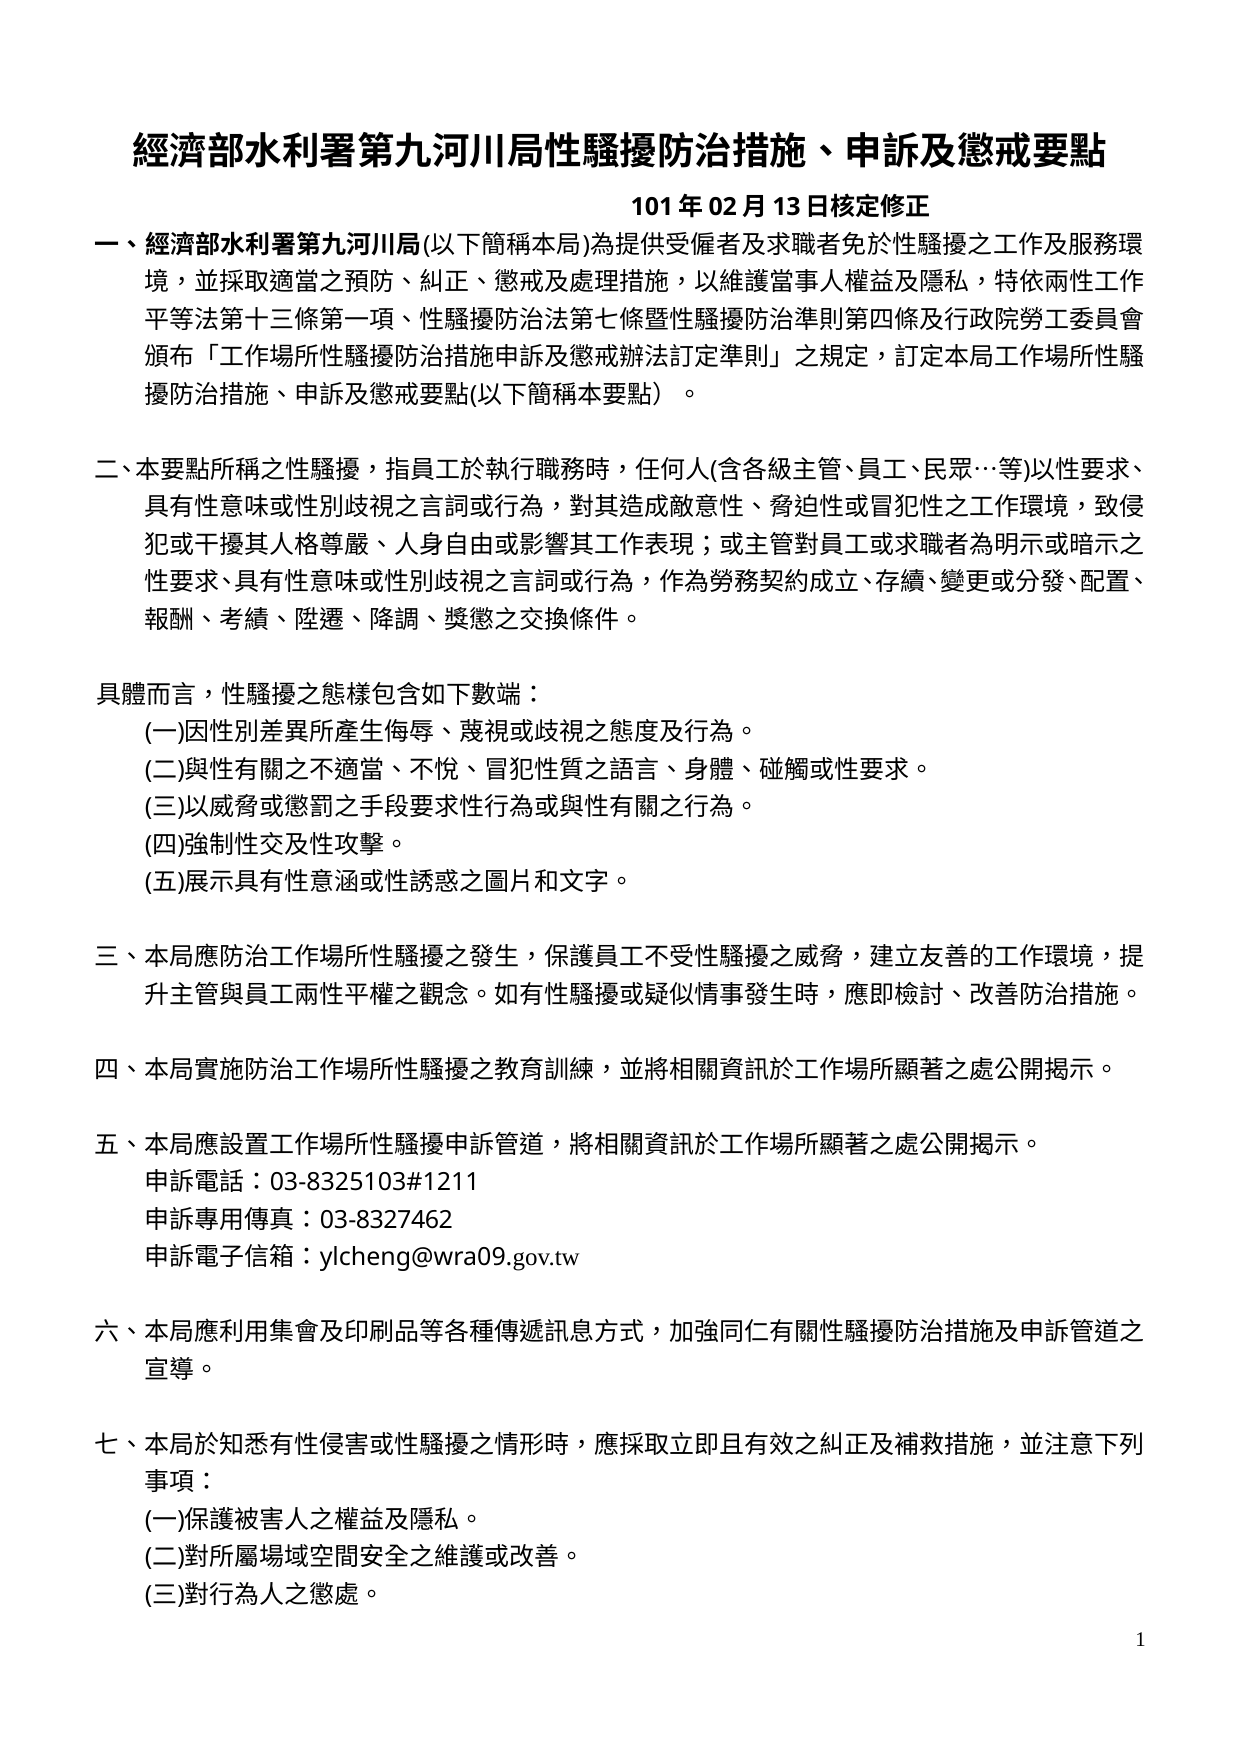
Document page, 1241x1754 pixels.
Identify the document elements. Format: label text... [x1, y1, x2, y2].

text (五)展示具有性意涵或性誘惑之圖片和文字。 [94, 861, 1146, 898]
text 事項： [144, 1461, 1146, 1498]
text 六、本局應利用集會及印刷品等各種傳遞訊息方式，加強同仁有關性騷擾防治措施及申訴管道之宣導。 [94, 1311, 1146, 1386]
text 具體而言，性騷擾之態樣包含如下數端： [44, 673, 1146, 711]
text (二)與性有關之不適當、不悅、冒犯性質之語言、身體、碰觸或性要求。 [94, 748, 1146, 786]
text 101年02月13日核定修正 [76, 186, 1163, 223]
text 七、本局於知悉有性侵害或性騷擾之情形時，應採取立即且有效之糾正及補救措施，並注意下列 [94, 1423, 1146, 1461]
text 申訴電話：03-8325103#1211 [94, 1161, 1146, 1198]
text 四、本局實施防治工作場所性騷擾之教育訓練，並將相關資訊於工作場所顯著之處公開揭示。 [94, 1048, 1146, 1086]
text (一)保護被害人之權益及隱私。 [94, 1498, 1146, 1536]
text (三)對行為人之懲處。 [94, 1573, 1146, 1611]
text 申訴電子信箱：ylcheng@wra09.gov.tw [94, 1236, 1146, 1273]
text (二)對所屬場域空間安全之維護或改善。 [94, 1536, 1146, 1573]
text (一)因性別差異所產生侮辱、蔑視或歧視之態度及行為。 [94, 711, 1146, 748]
text 二、本要點所稱之性騷擾，指員工於執行職務時，任何人(含各級主管、員工、民眾…等)以性要求、具有性意味或性別歧視之言詞或行為，對其造成敵意性、脅迫性或冒犯性之工作環境，致侵犯或干擾其人格尊嚴、人身自由或影響其工作表現；或主管對員工或求職者為明示或暗示之性要求、具有性意味或性別歧視之言詞或行為，作為勞務契約成立、存續、變更或分發、配置、報酬、考績、陞遷、降調、獎懲之交換條件。 [94, 448, 1146, 636]
text 三、本局應防治工作場所性騷擾之發生，保護員工不受性騷擾之威脅，建立友善的工作環境，提升主管與員工兩性平權之觀念。如有性騷擾或疑似情事發生時，應即檢討、改善防治措施。 [94, 936, 1146, 1011]
text 一、經濟部水利署第九河川局(以下簡稱本局)為提供受僱者及求職者免於性騷擾之工作及服務環境，並採取適當之預防、糾正、懲戒及處理措施，以維護當事人權益及隱私，特依兩性工作平等法第十三條第一項、性騷擾防治法第七條暨性騷擾防治準則第四條及行政院勞工委員會頒布「工作場所性騷擾防治措施申訴及懲戒辦法訂定準則」之規定，訂定本局工作場所性騷擾防治措施、申訴及懲戒要點(以下簡稱本要點）。 [94, 223, 1146, 411]
text (三)以威脅或懲罰之手段要求性行為或與性有關之行為。 [94, 786, 1146, 823]
text 申訴專用傳真：03-8327462 [94, 1198, 1146, 1236]
text (四)強制性交及性攻擊。 [94, 823, 1146, 861]
text 五、本局應設置工作場所性騷擾申訴管道，將相關資訊於工作場所顯著之處公開揭示。 [94, 1123, 1146, 1161]
text 經濟部水利署第九河川局性騷擾防治措施、申訴及懲戒要點 [76, 111, 1163, 186]
